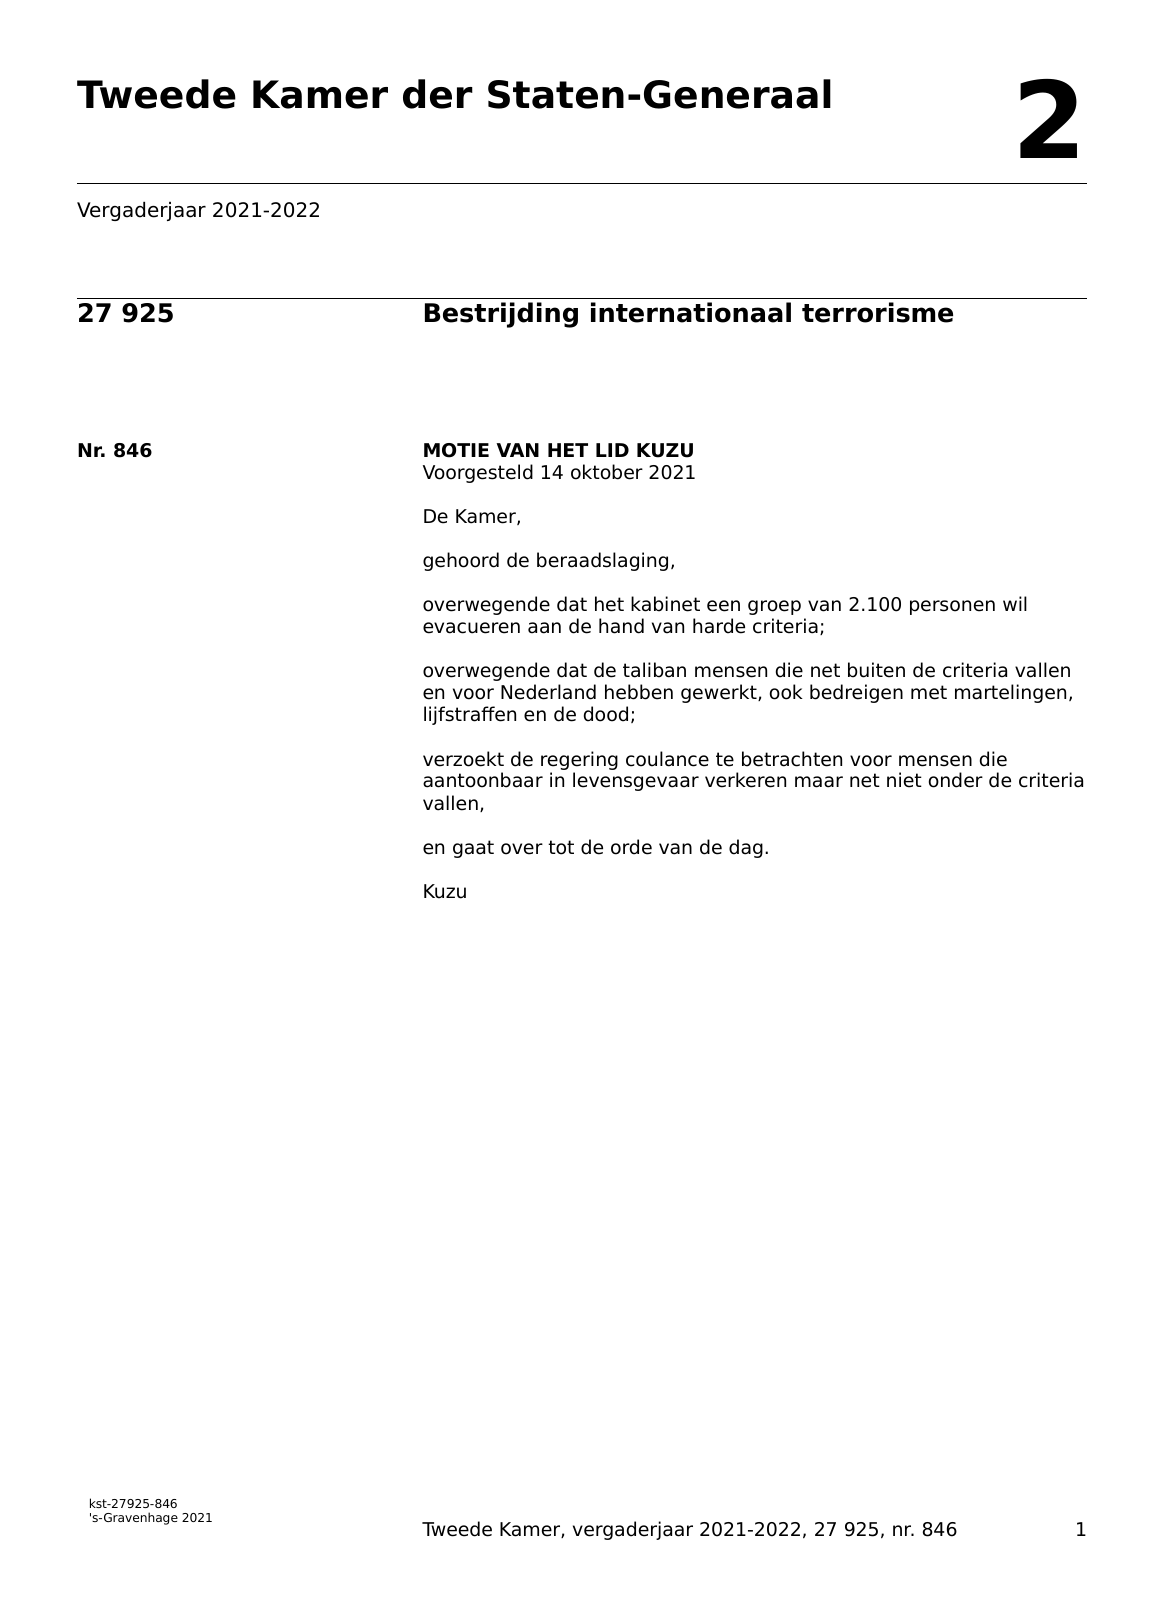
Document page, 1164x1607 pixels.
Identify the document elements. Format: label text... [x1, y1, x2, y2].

text en gaat over tot de orde van de dag. [422, 837, 1087, 858]
table_header Tweede Kamer der Staten-Generaal [77, 59, 886, 183]
text overwegende dat het kabinet een groep van 2.100 personen wil evacueren aan de hand van harde criteria; [422, 594, 1087, 638]
text 's-Gravenhage 2021 [88, 1511, 323, 1525]
table_cell Vergaderjaar 2021-2022 [77, 184, 1087, 298]
text Voorgesteld 14 oktober 2021 [422, 462, 1087, 484]
subtitle 27 925 Bestrijding internationaal terrorisme [77, 299, 1087, 329]
text kst-27925-846 [88, 1497, 323, 1511]
text gehoord de beraadslaging, [422, 550, 1087, 572]
text De Kamer, [422, 506, 1087, 528]
text overwegende dat de taliban mensen die net buiten de criteria vallen en voor Nederland hebben gewerkt, ook bedreigen met martelingen, lijfstraffen en de dood; [422, 660, 1087, 726]
text Kuzu [422, 881, 1087, 903]
text verzoekt de regering coulance te betrachten voor mensen die aantoonbaar in levensgevaar verkeren maar net niet onder de criteria vallen, [422, 748, 1087, 814]
table_header 2 [886, 59, 1087, 183]
subtitle Nr. 846 MOTIE VAN HET LID KUZU [77, 440, 1087, 462]
